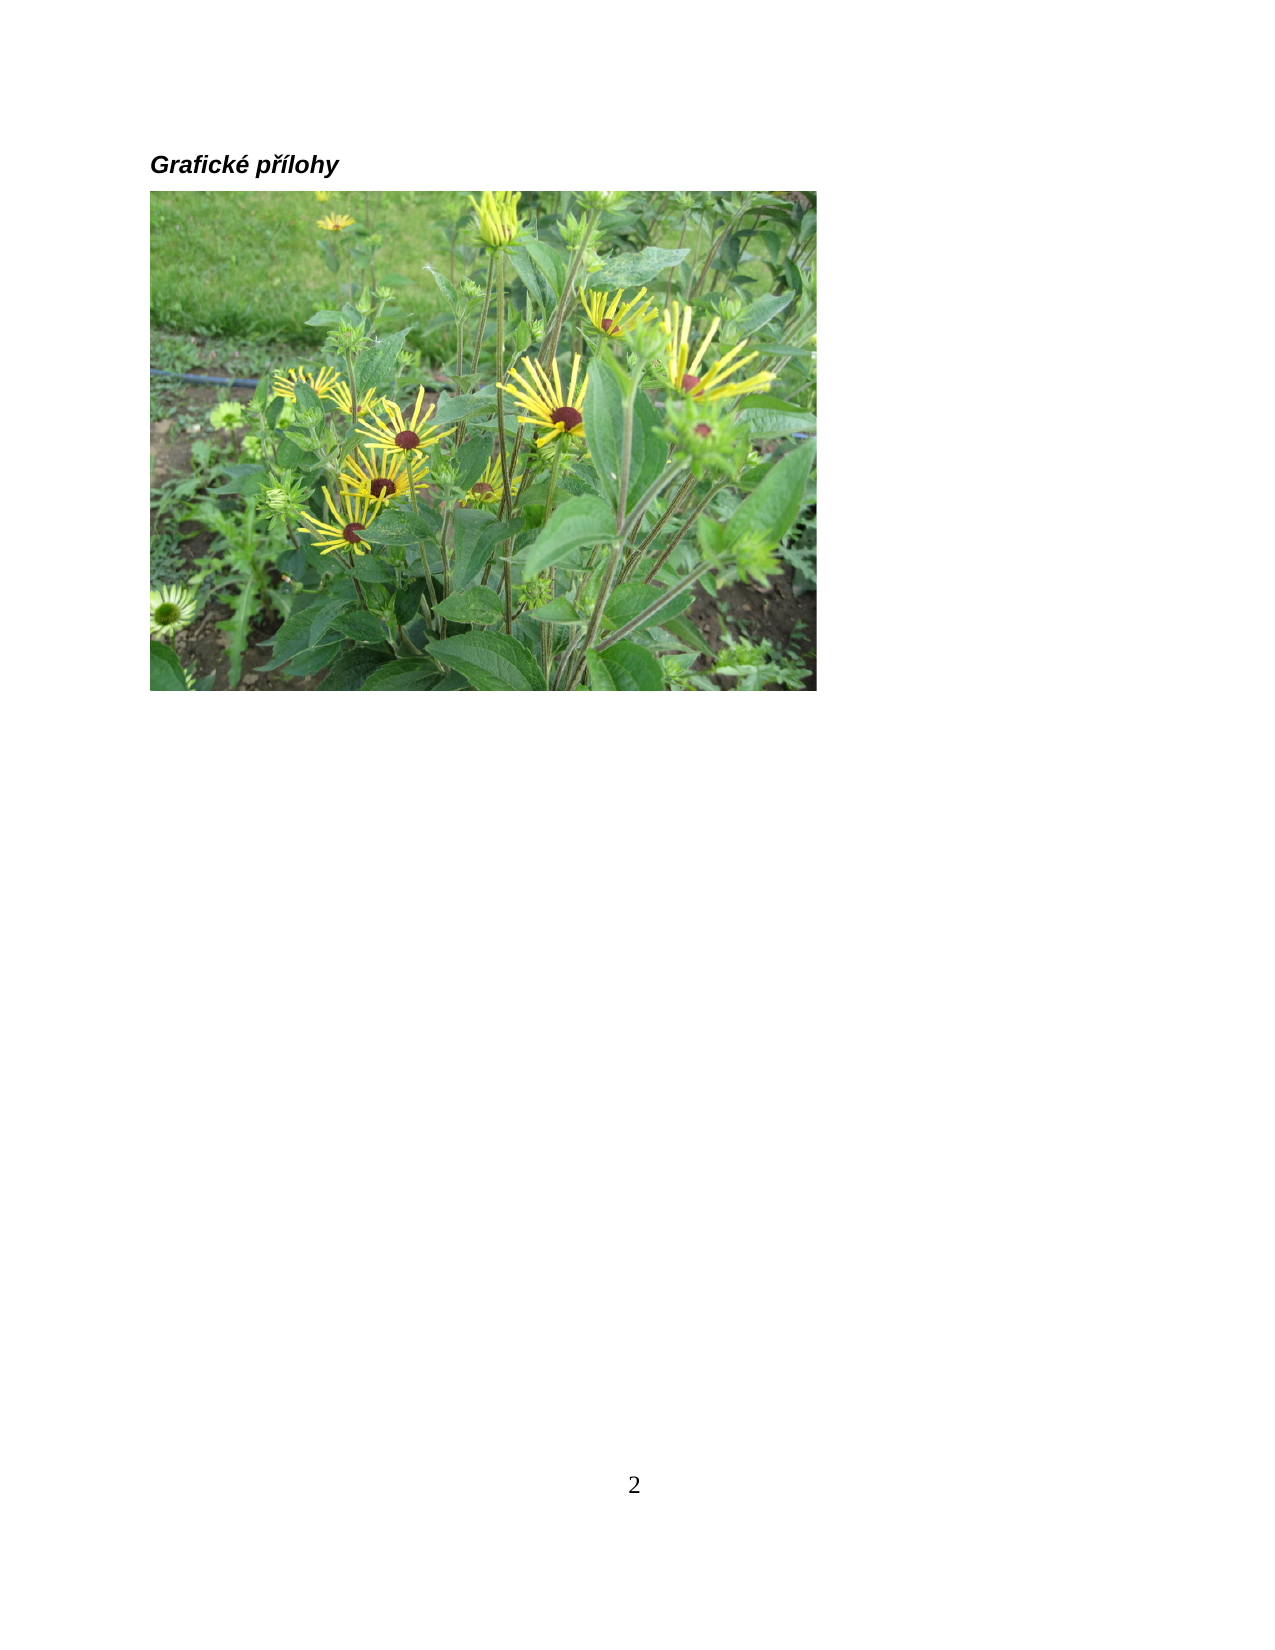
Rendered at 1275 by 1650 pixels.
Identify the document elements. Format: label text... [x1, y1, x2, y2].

subtitle Grafické přílohy [150, 150, 1125, 178]
picture [150, 191, 817, 691]
